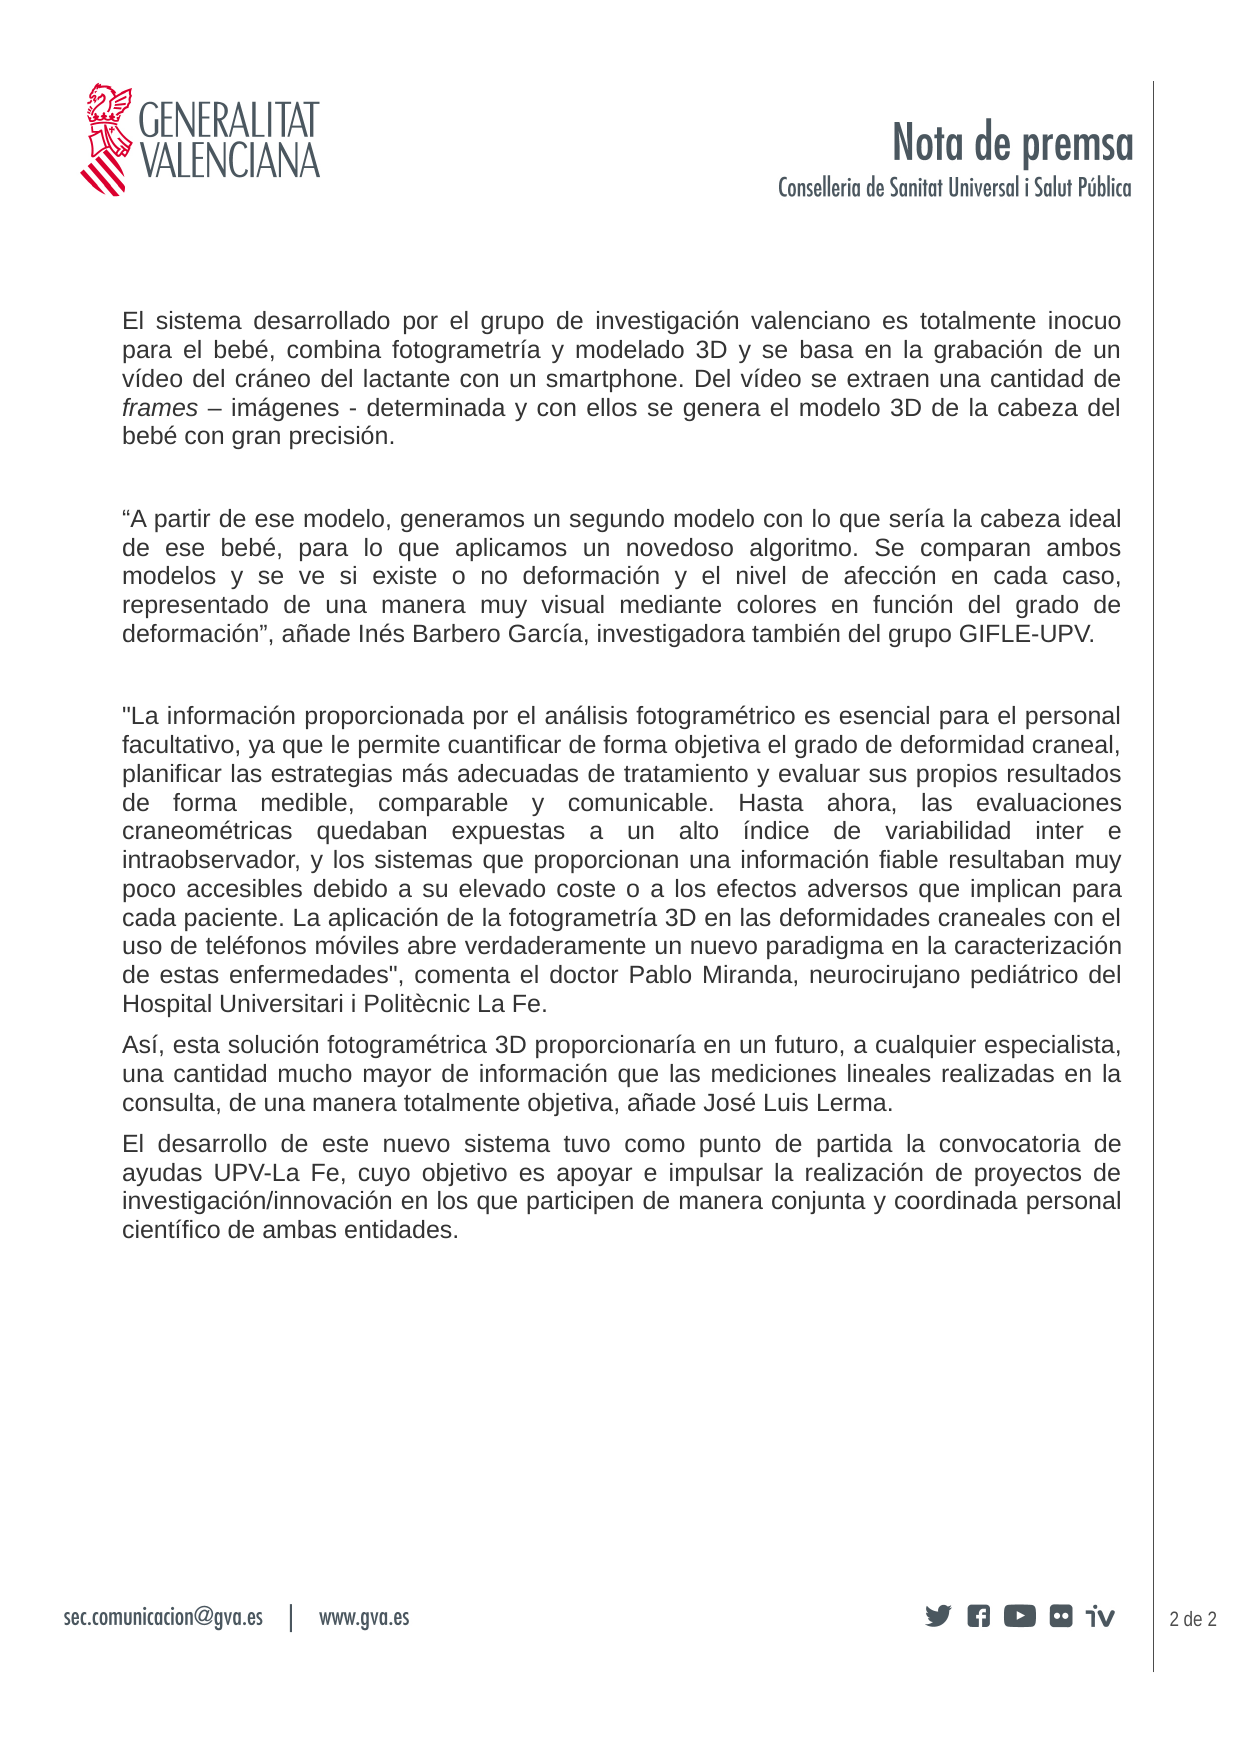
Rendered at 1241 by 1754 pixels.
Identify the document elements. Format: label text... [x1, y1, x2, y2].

text "La información proporcionada por el análisis fotogramétrico es esencial para el personal facultativo, ya que le permite cuantificar de forma objetiva el grado de deformidad craneal, planificar las estrategias más adecuadas de tratamiento y evaluar sus propios resultados de forma medible, comparable y comunicable. Hasta ahora, las evaluaciones craneométricas quedaban expuestas a un alto índice de variabilidad inter e intraobservador, y los sistemas que proporcionan una información fiable resultaban muy poco accesibles debido a su elevado coste o a los efectos adversos que implican para cada paciente. La aplicación de la fotogrametría 3D en las deformidades craneales con el uso de teléfonos móviles abre verdaderamente un nuevo paradigma en la caracterización de estas enfermedades", comenta el doctor Pablo Miranda, neurocirujano pediátrico del Hospital Universitari i Politècnic La Fe. [122, 701, 1123, 1017]
text El desarrollo de este nuevo sistema tuvo como punto de partida la convocatoria de ayudas UPV-La Fe, cuyo objetivo es apoyar e impulsar la realización de proyectos de investigación/innovación en los que participen de manera conjunta y coordinada personal científico de ambas entidades. [122, 1129, 1123, 1244]
picture [0, 0, 1241, 278]
picture [0, 1582, 1241, 1754]
text El sistema desarrollado por el grupo de investigación valenciano es totalmente inocuo para el bebé, combina fotogrametría y modelado 3D y se basa en la grabación de un vídeo del cráneo del lactante con un smartphone. Del vídeo se extraen una cantidad de frames – imágenes - determinada y con ellos se genera el modelo 3D de la cabeza del bebé con gran precisión. [122, 306, 1123, 450]
text “A partir de ese modelo, generamos un segundo modelo con lo que sería la cabeza ideal de ese bebé, para lo que aplicamos un novedoso algoritmo. Se comparan ambos modelos y se ve si existe o no deformación y el nivel de afección en cada caso, representado de una manera muy visual mediante colores en función del grado de deformación”, añade Inés Barbero García, investigadora también del grupo GIFLE-UPV. [122, 504, 1123, 647]
text Así, esta solución fotogramétrica 3D proporcionaría en un futuro, a cualquier especialista, una cantidad mucho mayor de información que las mediciones lineales realizadas en la consulta, de una manera totalmente objetiva, añade José Luis Lerma. [122, 1030, 1123, 1116]
